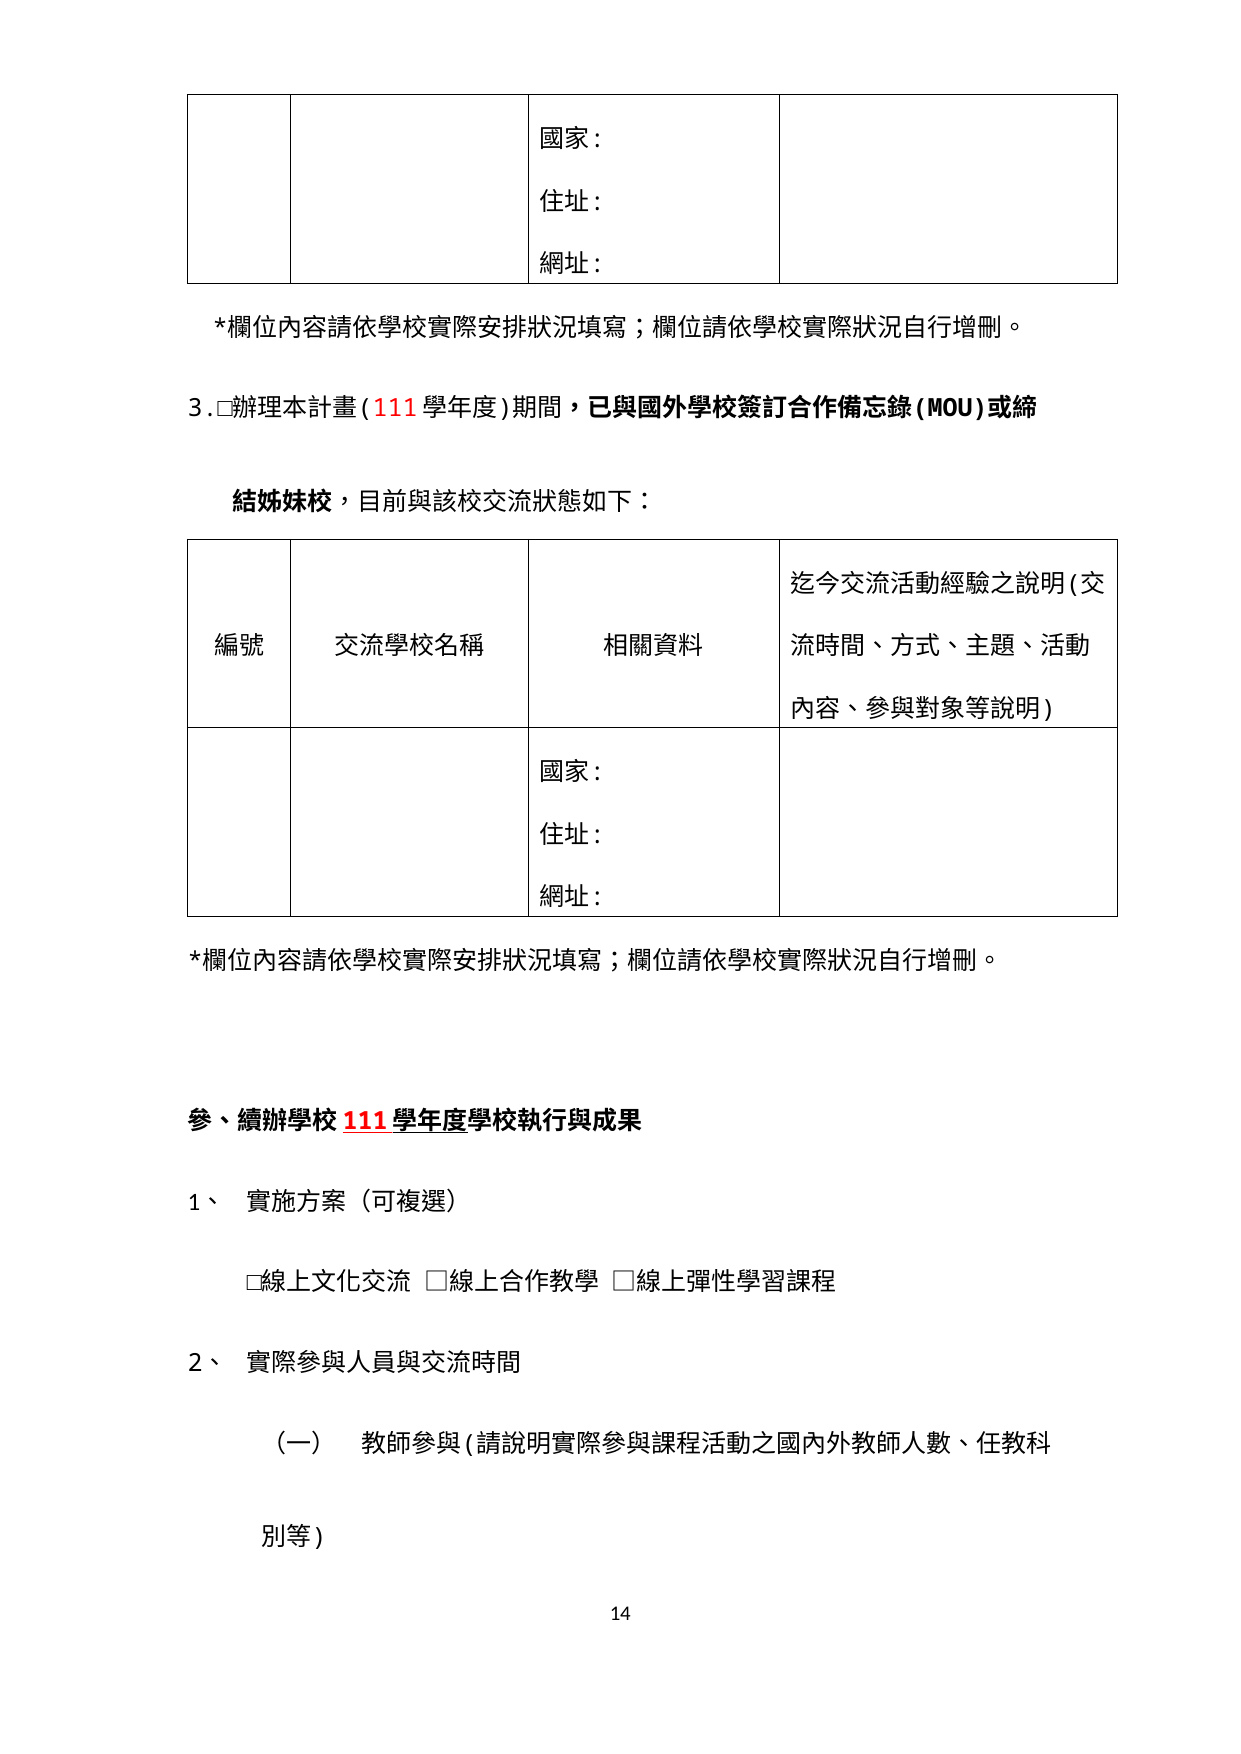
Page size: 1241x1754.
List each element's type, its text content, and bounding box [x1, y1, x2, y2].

table_header 編號 [188, 540, 290, 727]
table_cell [188, 728, 290, 916]
table_cell [188, 95, 290, 283]
text 3.□辦理本計畫(111學年度)期間，已與國外學校簽訂合作備忘錄(MOU)或締結姊妹校，目前與該校交流狀態如下： [187, 364, 1053, 521]
table_cell [291, 95, 528, 283]
table_header 相關資料 [529, 540, 779, 727]
text □線上文化交流 □線上合作教學 □線上彈性學習課程 [247, 1238, 1053, 1301]
text *欄位內容請依學校實際安排狀況填寫；欄位請依學校實際狀況自行增刪。 [187, 917, 1053, 979]
list 實施方案（可複選） [187, 1158, 1053, 1220]
table_cell 國家: 住址: 網址: [529, 95, 779, 283]
table_header 交流學校名稱 [291, 540, 528, 727]
text *欄位內容請依學校實際安排狀況填寫；欄位請依學校實際狀況自行增刪。 [212, 284, 1053, 346]
list 教師參與(請說明實際參與課程活動之國內外教師人數、任教科別等) [261, 1399, 1053, 1556]
table_cell 國家: 住址: 網址: [529, 728, 779, 916]
text 參、續辦學校111學年度學校執行與成果 [187, 1077, 1053, 1139]
list 實際參與人員與交流時間 [187, 1319, 1053, 1381]
table_cell [780, 95, 1117, 283]
table_header 迄今交流活動經驗之說明(交流時間、方式、主題、活動內容、參與對象等說明) [780, 540, 1117, 727]
table_cell [780, 728, 1117, 916]
table_cell [291, 728, 528, 916]
